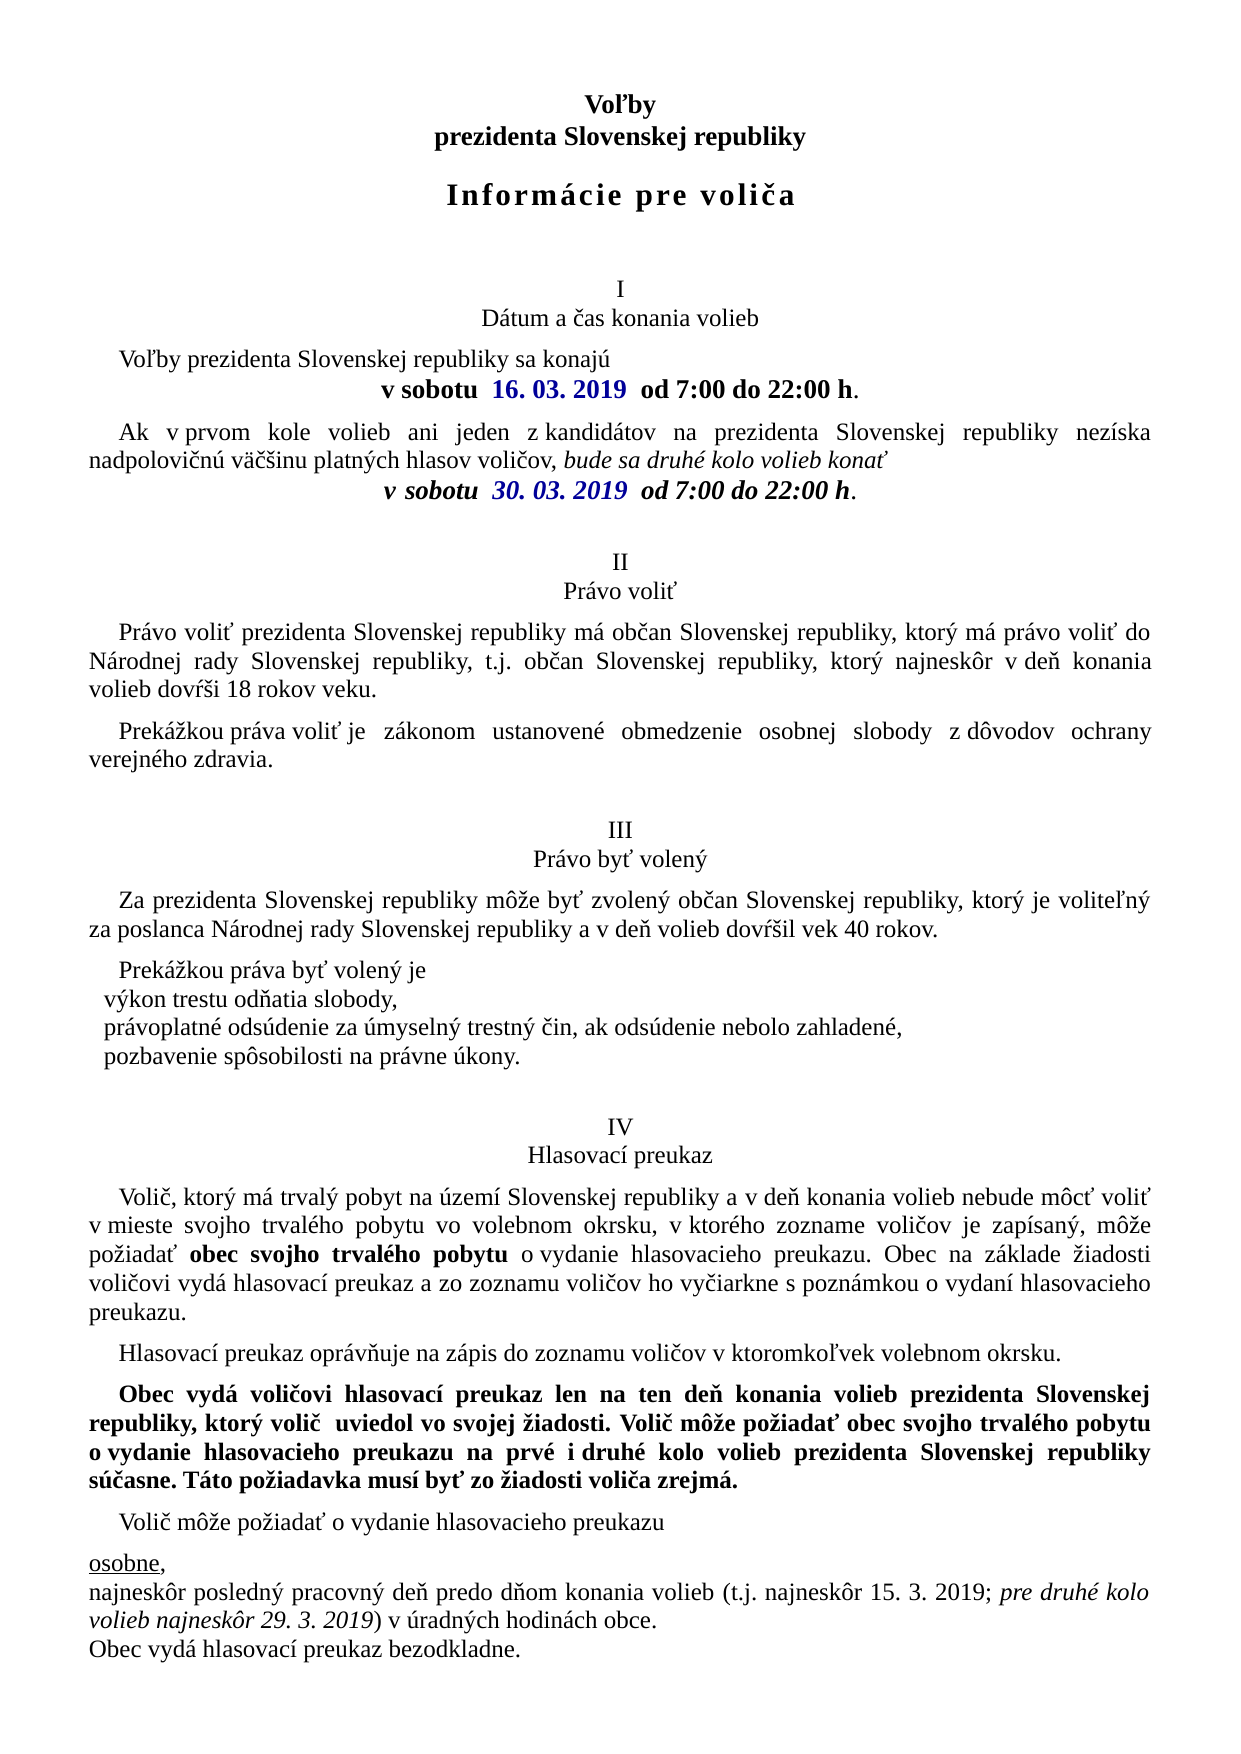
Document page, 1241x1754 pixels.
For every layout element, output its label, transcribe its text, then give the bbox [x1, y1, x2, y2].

text pozbavenie spôsobilosti na právne úkony. [89, 1041, 1152, 1070]
text III [89, 815, 1152, 844]
text osobne, [89, 1548, 1152, 1577]
text IV [89, 1112, 1152, 1140]
text Právo voliť prezidenta Slovenskej republiky má občan Slovenskej republiky, ktorý má právo voliť do Národnej rady Slovenskej republiky, t.j. občan Slovenskej republiky, ktorý najneskôr v deň konania volieb dovŕši 18 rokov veku. [89, 617, 1152, 703]
text v sobotu 16. 03. 2019 od 7:00 do 22:00 h. [89, 373, 1152, 404]
text Prekážkou práva byť volený je [89, 955, 1152, 984]
text Obec vydá hlasovací preukaz bezodkladne. [89, 1634, 1152, 1663]
text Voľby prezidenta Slovenskej republiky sa konajú [89, 344, 1152, 373]
text Prekážkou práva voliť je zákonom ustanovené obmedzenie osobnej slobody z dôvodov ochrany verejného zdravia. [89, 716, 1152, 773]
text výkon trestu odňatia slobody, [89, 984, 1152, 1012]
text najneskôr posledný pracovný deň predo dňom konania volieb (t.j. najneskôr 15. 3. 2019; pre druhé kolo volieb najneskôr 29. 3. 2019) v úradných hodinách obce. [89, 1577, 1152, 1634]
text Obec vydá voličovi hlasovací preukaz len na ten deň konania volieb prezidenta Slovenskej republiky, ktorý volič uviedol vo svojej žiadosti. Volič môže požiadať obec svojho trvalého pobytu o vydanie hlasovacieho preukazu na prvé i druhé kolo volieb prezidenta Slovenskej republiky súčasne. Táto požiadavka musí byť zo žiadosti voliča zrejmá. [89, 1379, 1152, 1494]
text Informácie pre voliča [89, 176, 1152, 212]
text Volič môže požiadať o vydanie hlasovacieho preukazu [89, 1507, 1152, 1535]
text Právo byť volený [89, 844, 1152, 872]
text Hlasovací preukaz oprávňuje na zápis do zoznamu voličov v ktoromkoľvek volebnom okrsku. [89, 1338, 1152, 1367]
text Právo voliť [89, 576, 1152, 604]
text právoplatné odsúdenie za úmyselný trestný čin, ak odsúdenie nebolo zahladené, [89, 1012, 1152, 1041]
text II [89, 547, 1152, 576]
text Voľby prezidenta Slovenskej republiky [89, 89, 1152, 151]
text Dátum a čas konania volieb [89, 303, 1152, 332]
text I [89, 274, 1152, 303]
text v sobotu 30. 03. 2019 od 7:00 do 22:00 h. [89, 474, 1152, 505]
text Ak v prvom kole volieb ani jeden z kandidátov na prezidenta Slovenskej republiky nezíska nadpolovičnú väčšinu platných hlasov voličov, bude sa druhé kolo volieb konať [89, 417, 1152, 474]
text Hlasovací preukaz [89, 1140, 1152, 1169]
text Volič, ktorý má trvalý pobyt na území Slovenskej republiky a v deň konania volieb nebude môcť voliť v mieste svojho trvalého pobytu vo volebnom okrsku, v ktorého zozname voličov je zapísaný, môže požiadať obec svojho trvalého pobytu o vydanie hlasovacieho preukazu. Obec na základe žiadosti voličovi vydá hlasovací preukaz a zo zoznamu voličov ho vyčiarkne s poznámkou o vydaní hlasovacieho preukazu. [89, 1182, 1152, 1325]
text Za prezidenta Slovenskej republiky môže byť zvolený občan Slovenskej republiky, ktorý je voliteľný za poslanca Národnej rady Slovenskej republiky a v deň volieb dovŕšil vek 40 rokov. [89, 885, 1152, 942]
